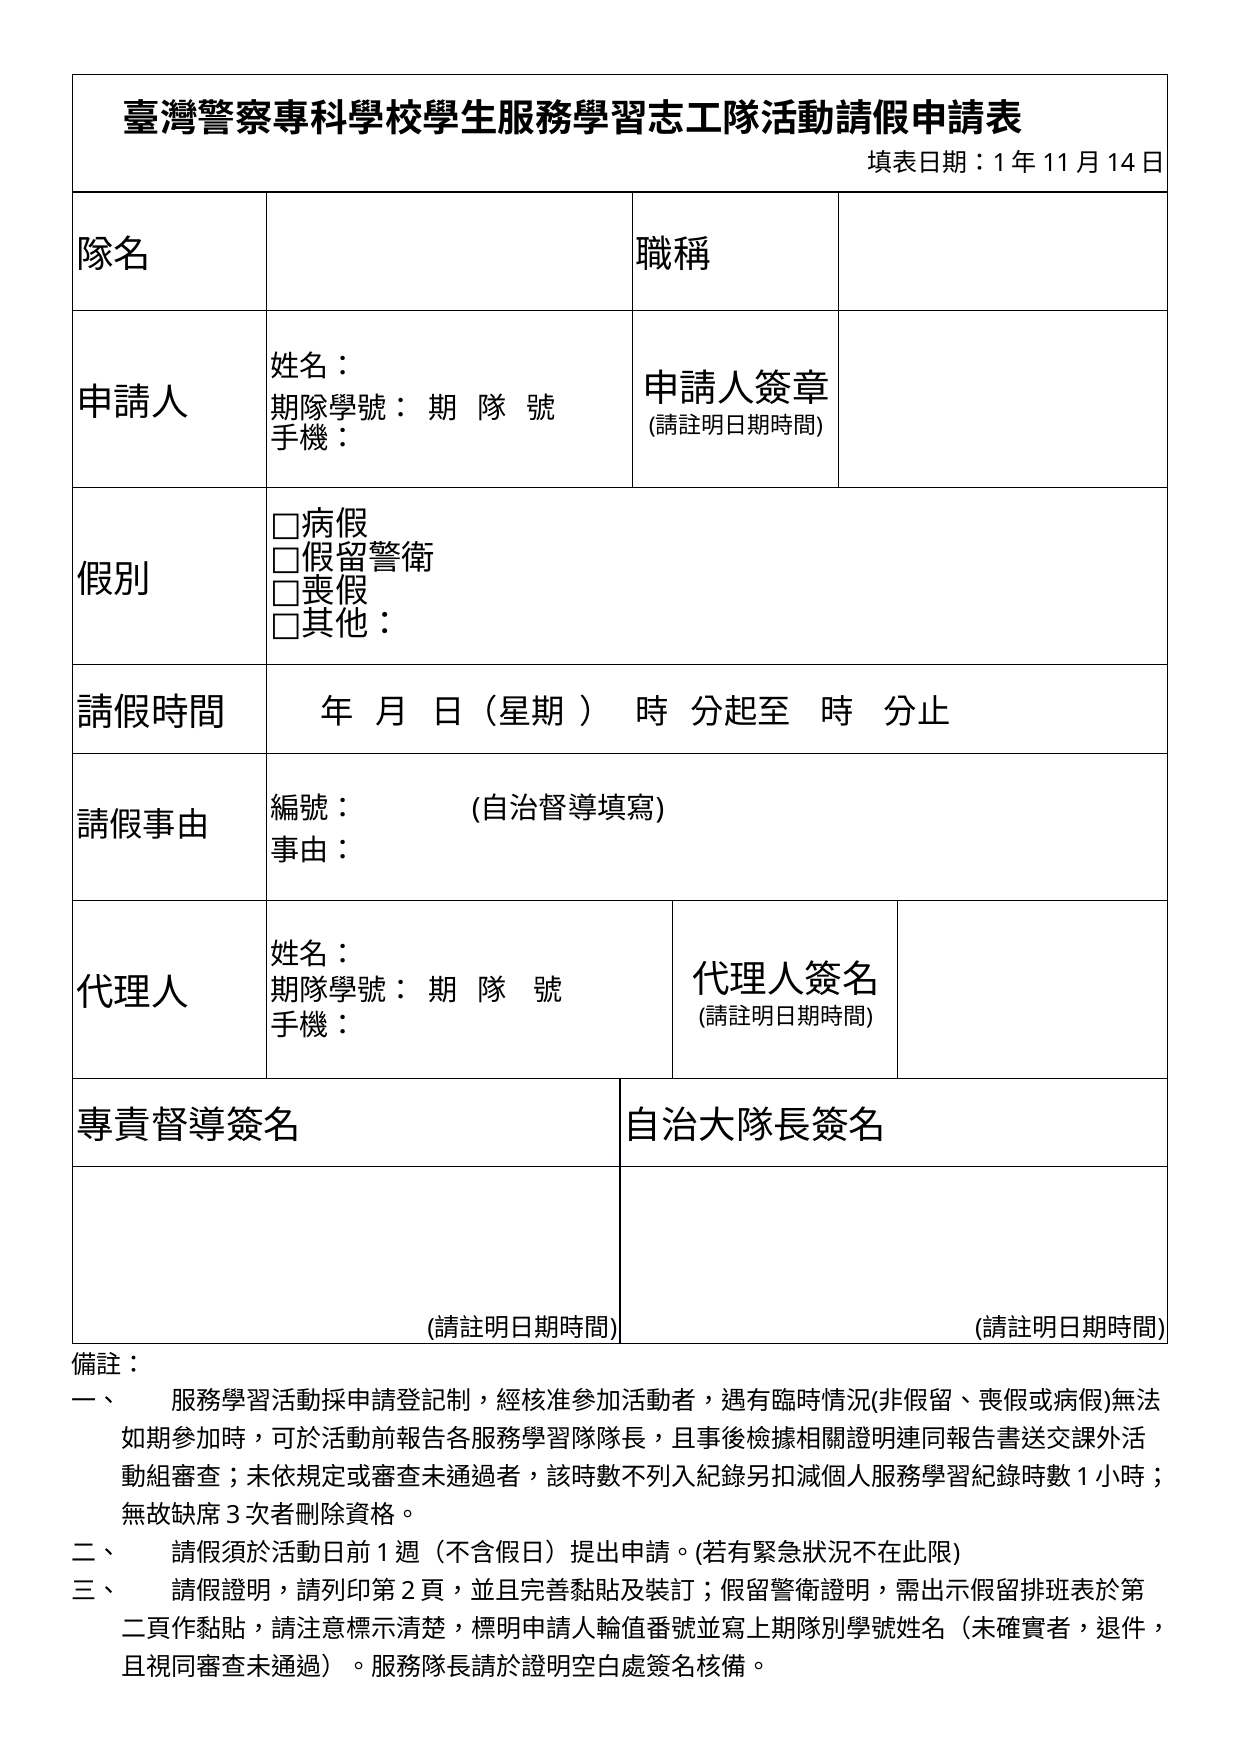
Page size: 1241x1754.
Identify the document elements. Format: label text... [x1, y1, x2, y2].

list 請假須於活動日前1週（不含假日）提出申請。(若有緊急狀況不在此限) [71, 1533, 1169, 1569]
table_cell 申請人 [73, 311, 266, 487]
table_cell [267, 193, 632, 309]
table_cell □病假 □假留警衛 □喪假 □其他： [267, 488, 1167, 664]
table_cell (請註明日期時間) [621, 1167, 1167, 1343]
table_cell [898, 901, 1167, 1077]
table_cell 請假事由 [73, 754, 266, 900]
table_cell 姓名： 期隊學號： 期 隊 號 手機： [267, 901, 672, 1077]
table_cell [839, 311, 1167, 487]
table_cell 姓名： 期隊學號： 期 隊 號 手機： [267, 311, 632, 487]
list 請假證明，請列印第2頁，並且完善黏貼及裝訂；假留警衛證明，需出示假留排班表於第二頁作黏貼，請注意標示清楚，標明申請人輪值番號並寫上期隊別學號姓名（未確實者，退件，且視同審查未通過）。服務隊長請於證明空白處簽名核備。 [71, 1571, 1169, 1683]
table_cell 專責督導簽名 [73, 1079, 619, 1166]
table_cell 申請人簽章 (請註明日期時間) [633, 311, 838, 487]
table_cell 職稱 [633, 193, 838, 309]
table_cell 自治大隊長簽名 [621, 1079, 1167, 1166]
table_cell 代理人 [73, 901, 266, 1077]
table_cell 編號： (自治督導填寫) 事由： [267, 754, 1167, 900]
table_cell 代理人簽名 (請註明日期時間) [673, 901, 897, 1077]
text 備註： [71, 1344, 1169, 1381]
table_cell 隊名 [73, 193, 266, 309]
table_cell 年 月 日（星期 ） 時 分起至 時 分止 [267, 665, 1167, 752]
table_cell [839, 193, 1167, 309]
list 服務學習活動採申請登記制，經核准參加活動者，遇有臨時情況(非假留、喪假或病假)無法如期參加時，可於活動前報告各服務學習隊隊長，且事後檢據相關證明連同報告書送交課外活動組審查；未依規定或審查未通過者，該時數不列入紀錄另扣減個人服務學習紀錄時數1小時；無故缺席3次者刪除資格。 [71, 1381, 1169, 1531]
table_cell 假別 [73, 488, 266, 664]
table_cell (請註明日期時間) [73, 1167, 619, 1343]
table_header 臺灣警察專科學校學生服務學習志工隊活動請假申請表 填表日期：31年 11月 14日 [73, 75, 1167, 191]
table_cell 請假時間 [73, 665, 266, 752]
